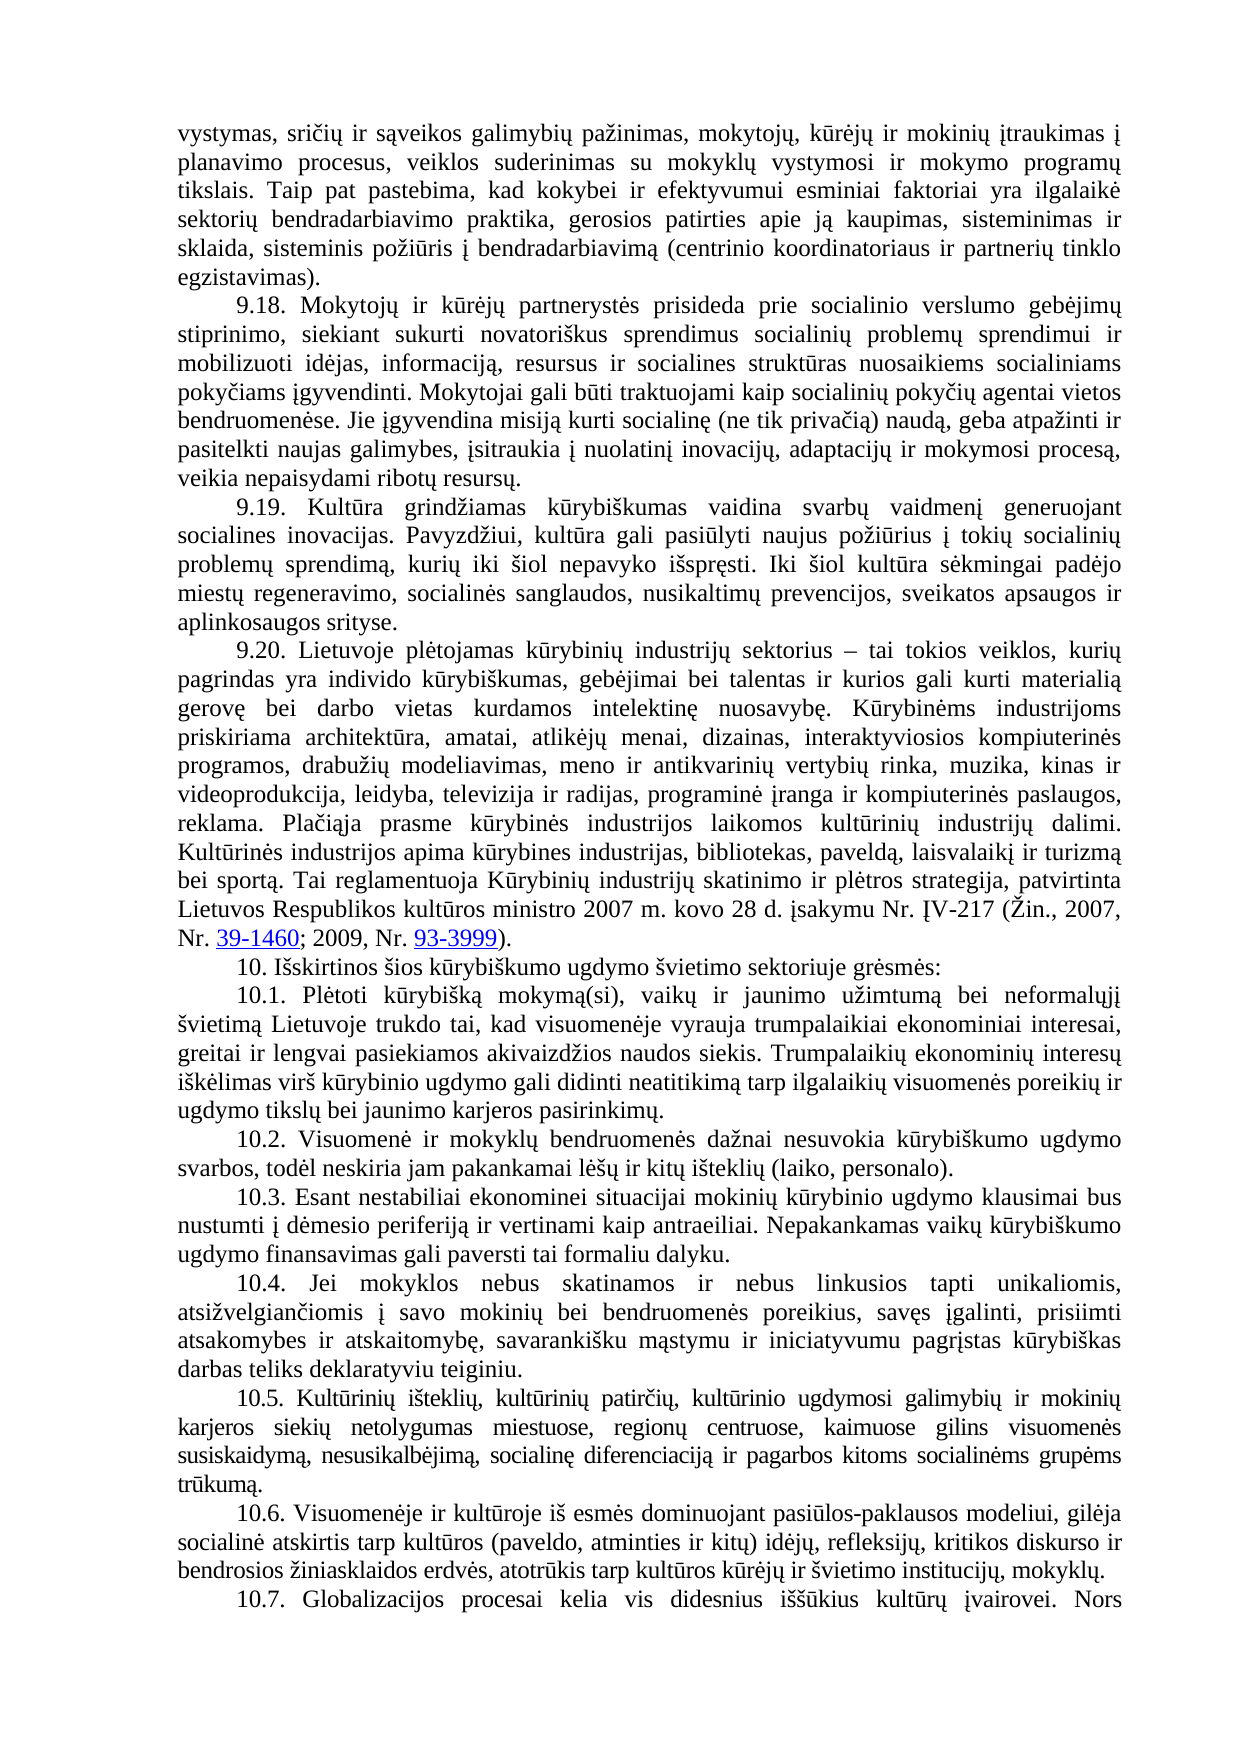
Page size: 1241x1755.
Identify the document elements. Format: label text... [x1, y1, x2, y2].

text 10.4. Jei mokyklos nebus skatinamos ir nebus linkusios tapti unikaliomis, atsižvelgiančiomis į savo mokinių bei bendruomenės poreikius, savęs įgalinti, prisiimti atsakomybes ir atskaitomybę, savarankišku mąstymu ir iniciatyvumu pagrįstas kūrybiškas darbas teliks deklaratyviu teiginiu. [177, 1268, 1122, 1383]
text 9.19. Kultūra grindžiamas kūrybiškumas vaidina svarbų vaidmenį generuojant socialines inovacijas. Pavyzdžiui, kultūra gali pasiūlyti naujus požiūrius į tokių socialinių problemų sprendimą, kurių iki šiol nepavyko išspręsti. Iki šiol kultūra sėkmingai padėjo miestų regeneravimo, socialinės sanglaudos, nusikaltimų prevencijos, sveikatos apsaugos ir aplinkosaugos srityse. [177, 492, 1122, 636]
text 10.6. Visuomenėje ir kultūroje iš esmės dominuojant pasiūlos-paklausos modeliui, gilėja socialinė atskirtis tarp kultūros (paveldo, atminties ir kitų) idėjų, refleksijų, kritikos diskurso ir bendrosios žiniasklaidos erdvės, atotrūkis tarp kultūros kūrėjų ir švietimo institucijų, mokyklų. [177, 1498, 1122, 1584]
text 10.7. Globalizacijos procesai kelia vis didesnius iššūkius kultūrų įvairovei. Nors [177, 1584, 1122, 1613]
text 9.18. Mokytojų ir kūrėjų partnerystės prisideda prie socialinio verslumo gebėjimų stiprinimo, siekiant sukurti novatoriškus sprendimus socialinių problemų sprendimui ir mobilizuoti idėjas, informaciją, resursus ir socialines struktūras nuosaikiems socialiniams pokyčiams įgyvendinti. Mokytojai gali būti traktuojami kaip socialinių pokyčių agentai vietos bendruomenėse. Jie įgyvendina misiją kurti socialinę (ne tik privačią) naudą, geba atpažinti ir pasitelkti naujas galimybes, įsitraukia į nuolatinį inovacijų, adaptacijų ir mokymosi procesą, veikia nepaisydami ribotų resursų. [177, 291, 1122, 492]
text vystymas, sričių ir sąveikos galimybių pažinimas, mokytojų, kūrėjų ir mokinių įtraukimas į planavimo procesus, veiklos suderinimas su mokyklų vystymosi ir mokymo programų tikslais. Taip pat pastebima, kad kokybei ir efektyvumui esminiai faktoriai yra ilgalaikė sektorių bendradarbiavimo praktika, gerosios patirties apie ją kaupimas, sisteminimas ir sklaida, sisteminis požiūris į bendradarbiavimą (centrinio koordinatoriaus ir partnerių tinklo egzistavimas). [177, 118, 1122, 291]
text 9.20. Lietuvoje plėtojamas kūrybinių industrijų sektorius – tai tokios veiklos, kurių pagrindas yra individo kūrybiškumas, gebėjimai bei talentas ir kurios gali kurti materialią gerovę bei darbo vietas kurdamos intelektinę nuosavybę. Kūrybinėms industrijoms priskiriama architektūra, amatai, atlikėjų menai, dizainas, interaktyviosios kompiuterinės programos, drabužių modeliavimas, meno ir antikvarinių vertybių rinka, muzika, kinas ir videoprodukcija, leidyba, televizija ir radijas, programinė įranga ir kompiuterinės paslaugos, reklama. Plačiąja prasme kūrybinės industrijos laikomos kultūrinių industrijų dalimi. Kultūrinės industrijos apima kūrybines industrijas, bibliotekas, paveldą, laisvalaikį ir turizmą bei sportą. Tai reglamentuoja Kūrybinių industrijų skatinimo ir plėtros strategija, patvirtinta Lietuvos Respublikos kultūros ministro 2007 m. kovo 28 d. įsakymu Nr. ĮV-217 (Žin., 2007, Nr. 39-1460; 2009, Nr. 93-3999). [177, 636, 1122, 952]
text 10.2. Visuomenė ir mokyklų bendruomenės dažnai nesuvokia kūrybiškumo ugdymo svarbos, todėl neskiria jam pakankamai lėšų ir kitų išteklių (laiko, personalo). [177, 1124, 1122, 1182]
text 10.3. Esant nestabiliai ekonominei situacijai mokinių kūrybinio ugdymo klausimai bus nustumti į dėmesio periferiją ir vertinami kaip antraeiliai. Nepakankamas vaikų kūrybiškumo ugdymo finansavimas gali paversti tai formaliu dalyku. [177, 1182, 1122, 1268]
text 10. Išskirtinos šios kūrybiškumo ugdymo švietimo sektoriuje grėsmės: [177, 952, 1122, 981]
text 10.5. Kultūrinių išteklių, kultūrinių patirčių, kultūrinio ugdymosi galimybių ir mokinių karjeros siekių netolygumas miestuose, regionų centruose, kaimuose gilins visuomenės susiskaidymą, nesusikalbėjimą, socialinę diferenciaciją ir pagarbos kitoms socialinėms grupėms trūkumą. [177, 1383, 1122, 1498]
text 10.1. Plėtoti kūrybišką mokymą(si), vaikų ir jaunimo užimtumą bei neformalųjį švietimą Lietuvoje trukdo tai, kad visuomenėje vyrauja trumpalaikiai ekonominiai interesai, greitai ir lengvai pasiekiamos akivaizdžios naudos siekis. Trumpalaikių ekonominių interesų iškėlimas virš kūrybinio ugdymo gali didinti neatitikimą tarp ilgalaikių visuomenės poreikių ir ugdymo tikslų bei jaunimo karjeros pasirinkimų. [177, 981, 1122, 1124]
